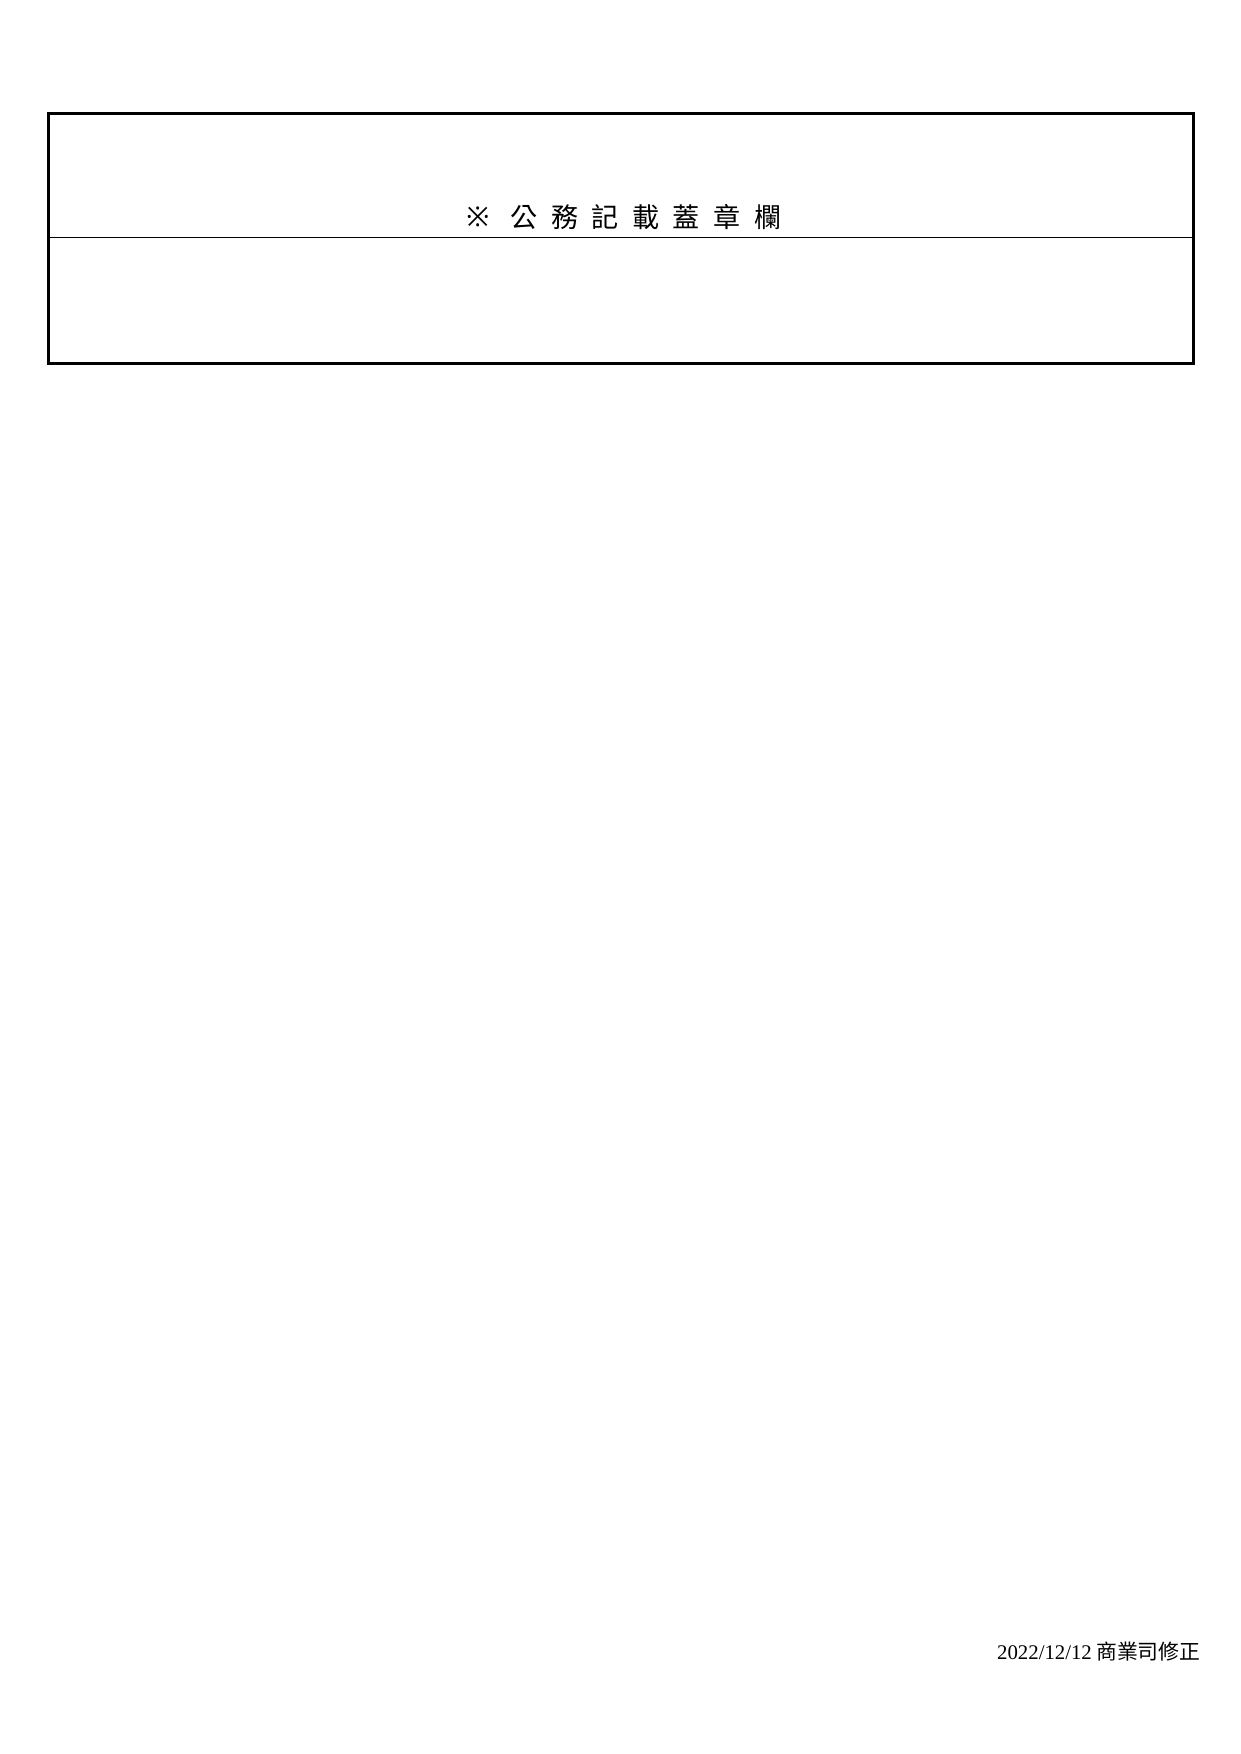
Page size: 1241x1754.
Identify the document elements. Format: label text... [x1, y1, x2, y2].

table_cell [50, 238, 1192, 362]
table_header ※ 公 務 記 載 蓋 章 欄 [50, 115, 1192, 237]
